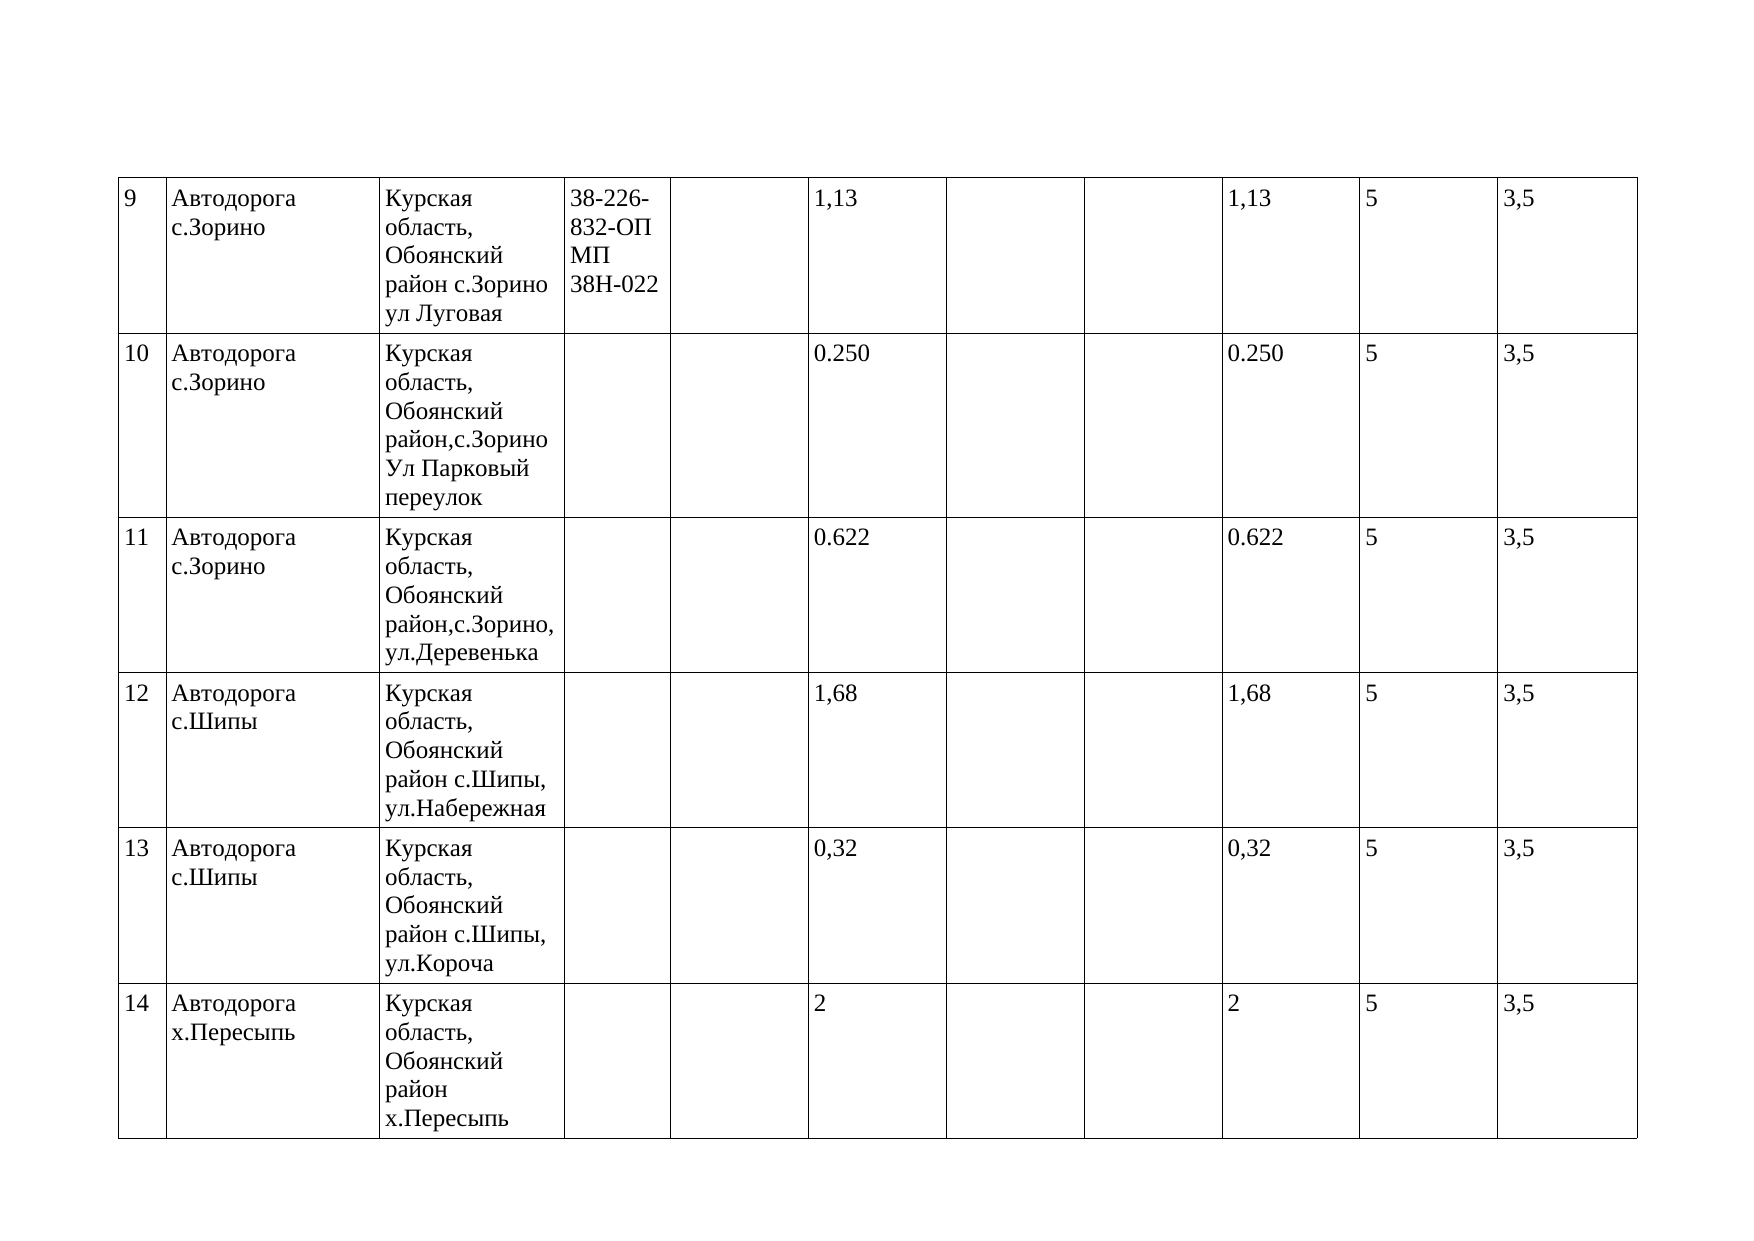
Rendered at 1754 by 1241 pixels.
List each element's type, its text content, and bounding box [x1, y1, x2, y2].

table_cell Автодорога с.Зорино [167, 178, 379, 332]
table_cell 0,32 [809, 828, 946, 982]
table_cell Автодорога х.Пересыпь [167, 984, 379, 1138]
table_cell [1085, 334, 1222, 517]
table_cell 14 [119, 984, 166, 1138]
table_cell [565, 984, 670, 1138]
table_cell Курская область, Обоянский район с.Зорино ул Луговая [380, 178, 564, 332]
table_cell 3,5 [1498, 334, 1637, 517]
table_cell 38-226-832-ОП МП 38Н-022 [565, 178, 670, 332]
table_cell 3,5 [1498, 178, 1637, 332]
table_cell [565, 673, 670, 827]
table_cell [947, 828, 1084, 982]
table_cell 3,5 [1498, 518, 1637, 672]
table_cell [1085, 828, 1222, 982]
table_cell 5 [1360, 828, 1497, 982]
table_cell [1085, 984, 1222, 1138]
table_cell [1085, 518, 1222, 672]
table_cell Автодорога с.Зорино [167, 518, 379, 672]
table_cell [565, 334, 670, 517]
table_cell [671, 334, 808, 517]
table_cell 11 [119, 518, 166, 672]
table_cell 3,5 [1498, 984, 1637, 1138]
table_cell 5 [1360, 984, 1497, 1138]
table_cell [1085, 673, 1222, 827]
table_cell 1,68 [1223, 673, 1359, 827]
table_cell [671, 518, 808, 672]
table_cell 1,13 [809, 178, 946, 332]
table_cell 1,13 [1223, 178, 1359, 332]
table_cell [565, 518, 670, 672]
table_cell 13 [119, 828, 166, 982]
table_cell [947, 673, 1084, 827]
table_cell 0.622 [1223, 518, 1359, 672]
table_cell 2 [1223, 984, 1359, 1138]
table_cell 9 [119, 178, 166, 332]
table_cell Курская область, Обоянский район с.Шипы, ул.Короча [380, 828, 564, 982]
table_cell 3,5 [1498, 673, 1637, 827]
table_cell 1,68 [809, 673, 946, 827]
table_cell [671, 178, 808, 332]
table_cell Курская область, Обоянский район с.Шипы, ул.Набережная [380, 673, 564, 827]
table_cell [947, 178, 1084, 332]
table_cell 0,32 [1223, 828, 1359, 982]
table_cell 12 [119, 673, 166, 827]
table_cell 0.250 [809, 334, 946, 517]
table_cell 0.250 [1223, 334, 1359, 517]
table_cell Курская область, Обоянский район х.Пересыпь [380, 984, 564, 1138]
table_cell [671, 984, 808, 1138]
table_cell 5 [1360, 518, 1497, 672]
table_cell 0.622 [809, 518, 946, 672]
table_cell [671, 673, 808, 827]
table_cell [565, 828, 670, 982]
table_cell 3,5 [1498, 828, 1637, 982]
table_cell [947, 518, 1084, 672]
table_cell 2 [809, 984, 946, 1138]
table_cell Автодорога с.Шипы [167, 828, 379, 982]
table_cell 5 [1360, 673, 1497, 827]
table_cell 5 [1360, 178, 1497, 332]
table_cell [671, 828, 808, 982]
table_cell 10 [119, 334, 166, 517]
table_cell Курская область, Обоянский район,с.Зорино,ул.Деревенька [380, 518, 564, 672]
table_cell Автодорога с.Шипы [167, 673, 379, 827]
table_cell [947, 334, 1084, 517]
table_cell Курская область, Обоянский район,с.ЗориноУл Парковый переулок [380, 334, 564, 517]
table_cell [1085, 178, 1222, 332]
table_cell [947, 984, 1084, 1138]
table_cell 5 [1360, 334, 1497, 517]
table_cell Автодорога с.Зорино [167, 334, 379, 517]
